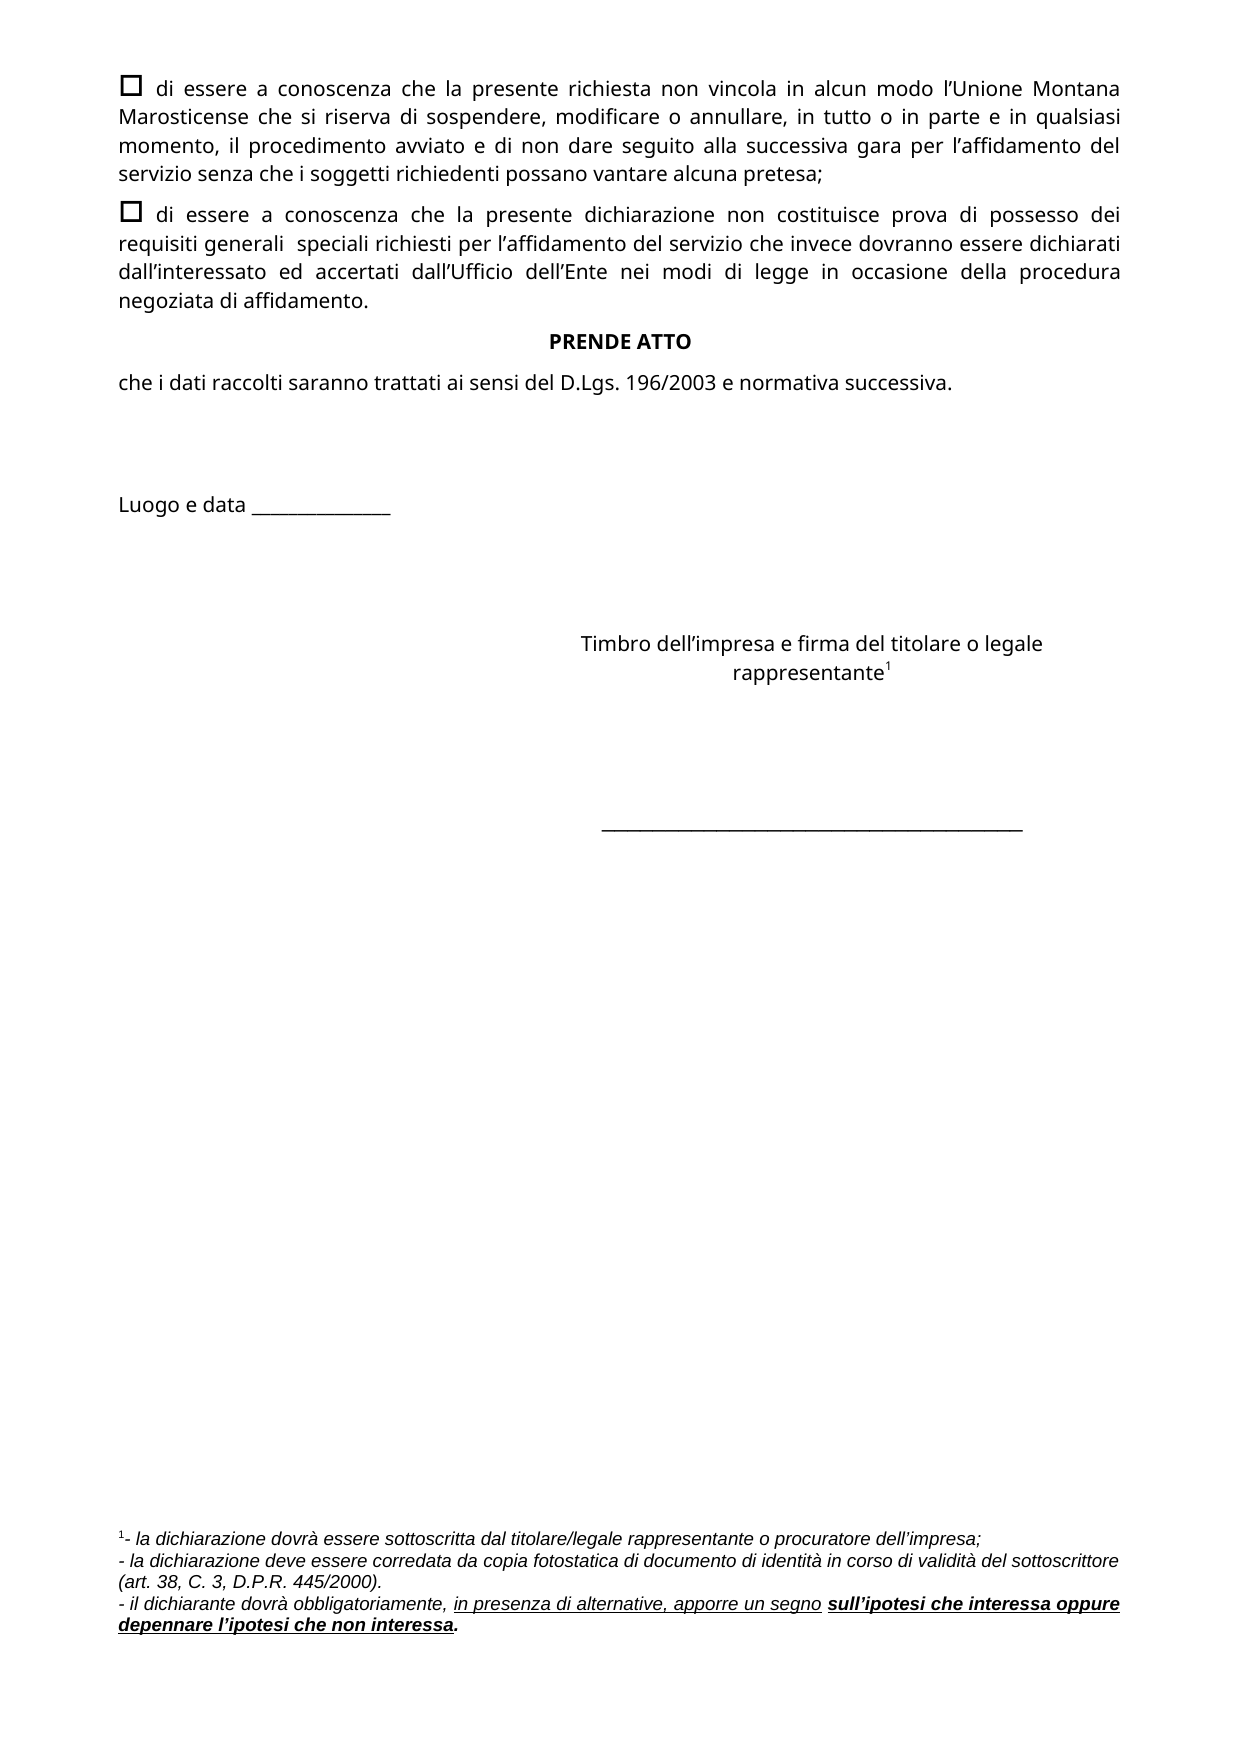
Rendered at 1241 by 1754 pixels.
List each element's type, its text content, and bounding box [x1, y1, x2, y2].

text Luogo e data _______________ [118, 491, 1122, 519]
text - il dichiarante dovrà obbligatoriamente, in presenza di alternative, apporre un segno sull’ipotesi che interessa oppure depennare l’ipotesi che non interessa. [118, 1593, 1122, 1636]
text _________________________________ [502, 806, 1122, 832]
list di essere a conoscenza che la presente richiesta non vincola in alcun modo l’Unione Montana Marosticense che si riserva di sospendere, modificare o annullare, in tutto o in parte e in qualsiasi momento, il procedimento avviato e di non dare seguito alla successiva gara per l’affidamento del servizio senza che i soggetti richiedenti possano vantare alcuna pretesa; [118, 74, 1122, 188]
text - la dichiarazione dovrà essere sottoscritta dal titolare/legale rappresentante o procuratore dell’impresa; [118, 1528, 1122, 1549]
subtitle Timbro dell’impresa e firma del titolare o legale rappresentante [502, 629, 1122, 686]
text - la dichiarazione deve essere corredata da copia fotostatica di documento di identità in corso di validità del sottoscrittore (art. 38, C. 3, D.P.R. 445/2000). [118, 1549, 1122, 1593]
text che i dati raccolti saranno trattati ai sensi del D.Lgs. 196/2003 e normativa successiva. [118, 368, 1122, 396]
list di essere a conoscenza che la presente dichiarazione non costituisce prova di possesso dei requisiti generali speciali richiesti per l’affidamento del servizio che invece dovranno essere dichiarati dall’interessato ed accertati dall’Ufficio dell’Ente nei modi di legge in occasione della procedura negoziata di affidamento. [118, 200, 1122, 314]
text PRENDE ATTO [118, 327, 1122, 355]
